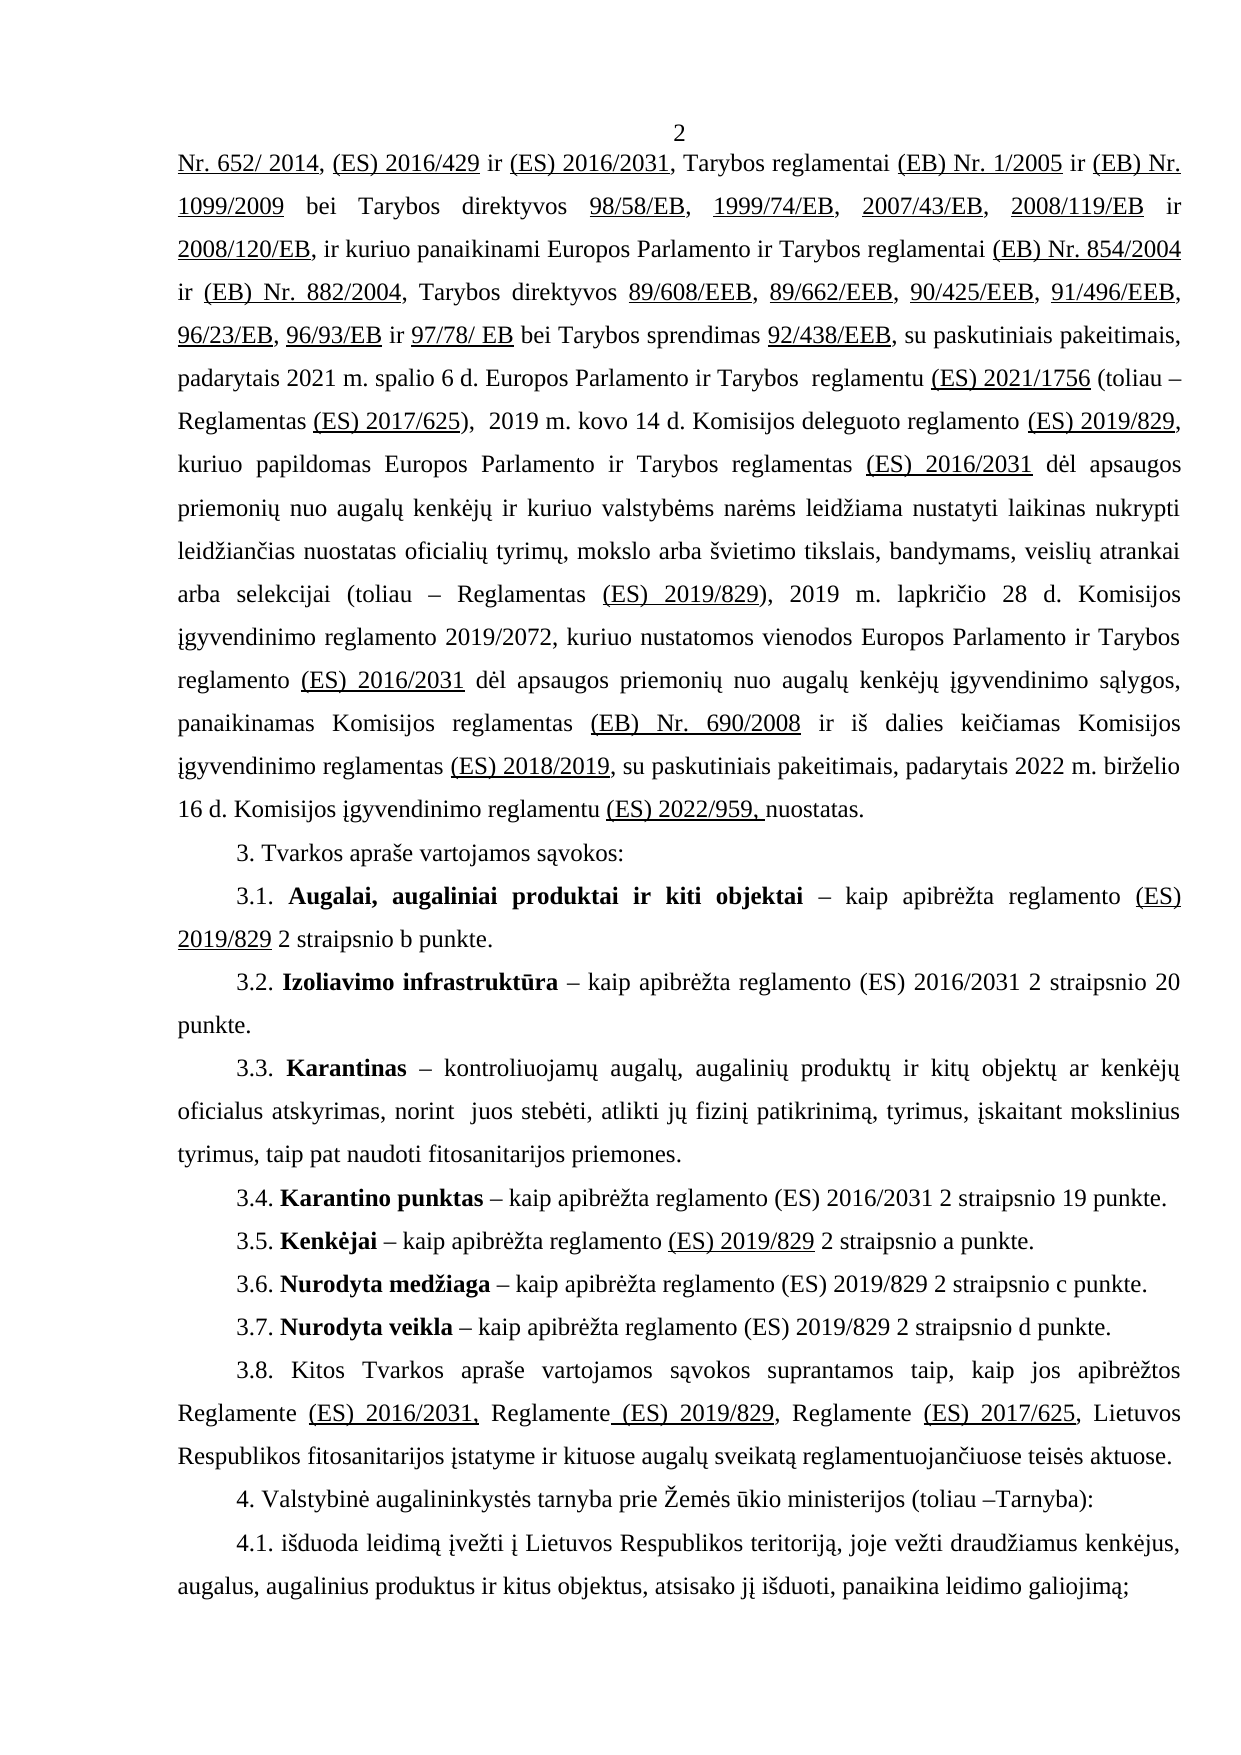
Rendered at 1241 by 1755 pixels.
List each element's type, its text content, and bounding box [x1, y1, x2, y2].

text 3.7. Nurodyta veikla – kaip apibrėžta reglamento (ES) 2019/829 2 straipsnio d punkte. [177, 1312, 1181, 1341]
text 3.6. Nurodyta medžiaga – kaip apibrėžta reglamento (ES) 2019/829 2 straipsnio c punkte. [177, 1269, 1181, 1298]
text 3.4. Karantino punktas – kaip apibrėžta reglamento (ES) 2016/2031 2 straipsnio 19 punkte. [177, 1183, 1181, 1211]
text 4.1. išduoda leidimą įvežti į Lietuvos Respublikos teritoriją, joje vežti draudžiamus kenkėjus, augalus, augalinius produktus ir kitus objektus, atsisako jį išduoti, panaikina leidimo galiojimą; [177, 1528, 1181, 1599]
text 3.8. Kitos Tvarkos apraše vartojamos sąvokos suprantamos taip, kaip jos apibrėžtos Reglamente (ES) 2016/2031, Reglamente (ES) 2019/829, Reglamente (ES) 2017/625, Lietuvos Respublikos fitosanitarijos įstatyme ir kituose augalų sveikatą reglamentuojančiuose teisės aktuose. [177, 1355, 1181, 1470]
text 4. Valstybinė augalininkystės tarnyba prie Žemės ūkio ministerijos (toliau –Tarnyba): [177, 1484, 1181, 1513]
text 3.2. Izoliavimo infrastruktūra – kaip apibrėžta reglamento (ES) 2016/2031 2 straipsnio 20 punkte. [177, 967, 1181, 1039]
text 3.1. Augalai, augaliniai produktai ir kiti objektai – kaip apibrėžta reglamento (ES) 2019/829 2 straipsnio b punkte. [177, 881, 1181, 953]
text Nr. 652/ 2014, (ES) 2016/429 ir (ES) 2016/2031, Tarybos reglamentai (EB) Nr. 1/2005 ir (EB) Nr. 1099/2009 bei Tarybos direktyvos 98/58/EB, 1999/74/EB, 2007/43/EB, 2008/119/EB ir 2008/120/EB, ir kuriuo panaikinami Europos Parlamento ir Tarybos reglamentai (EB) Nr. 854/2004 ir (EB) Nr. 882/2004, Tarybos direktyvos 89/608/EEB, 89/662/EEB, 90/425/EEB, 91/496/EEB, 96/23/EB, 96/93/EB ir 97/78/ EB bei Tarybos sprendimas 92/438/EEB, su paskutiniais pakeitimais, padarytais 2021 m. spalio 6 d. Europos Parlamento ir Tarybos reglamentu (ES) 2021/1756 (toliau – Reglamentas (ES) 2017/625), 2019 m. kovo 14 d. Komisijos deleguoto reglamento (ES) 2019/829, kuriuo papildomas Europos Parlamento ir Tarybos reglamentas (ES) 2016/2031 dėl apsaugos priemonių nuo augalų kenkėjų ir kuriuo valstybėms narėms leidžiama nustatyti laikinas nukrypti leidžiančias nuostatas oficialių tyrimų, mokslo arba švietimo tikslais, bandymams, veislių atrankai arba selekcijai (toliau – Reglamentas (ES) 2019/829), 2019 m. lapkričio 28 d. Komisijos įgyvendinimo reglamento 2019/2072, kuriuo nustatomos vienodos Europos Parlamento ir Tarybos reglamento (ES) 2016/2031 dėl apsaugos priemonių nuo augalų kenkėjų įgyvendinimo sąlygos, panaikinamas Komisijos reglamentas (EB) Nr. 690/2008 ir iš dalies keičiamas Komisijos įgyvendinimo reglamentas (ES) 2018/2019, su paskutiniais pakeitimais, padarytais 2022 m. birželio 16 d. Komisijos įgyvendinimo reglamentu (ES) 2022/959, nuostatas. [177, 148, 1181, 823]
text 3.3. Karantinas – kontroliuojamų augalų, augalinių produktų ir kitų objektų ar kenkėjų oficialus atskyrimas, norint juos stebėti, atlikti jų fizinį patikrinimą, tyrimus, įskaitant mokslinius tyrimus, taip pat naudoti fitosanitarijos priemones. [177, 1053, 1181, 1168]
text 3. Tvarkos apraše vartojamos sąvokos: [177, 838, 1181, 866]
text 3.5. Kenkėjai – kaip apibrėžta reglamento (ES) 2019/829 2 straipsnio a punkte. [177, 1226, 1181, 1254]
